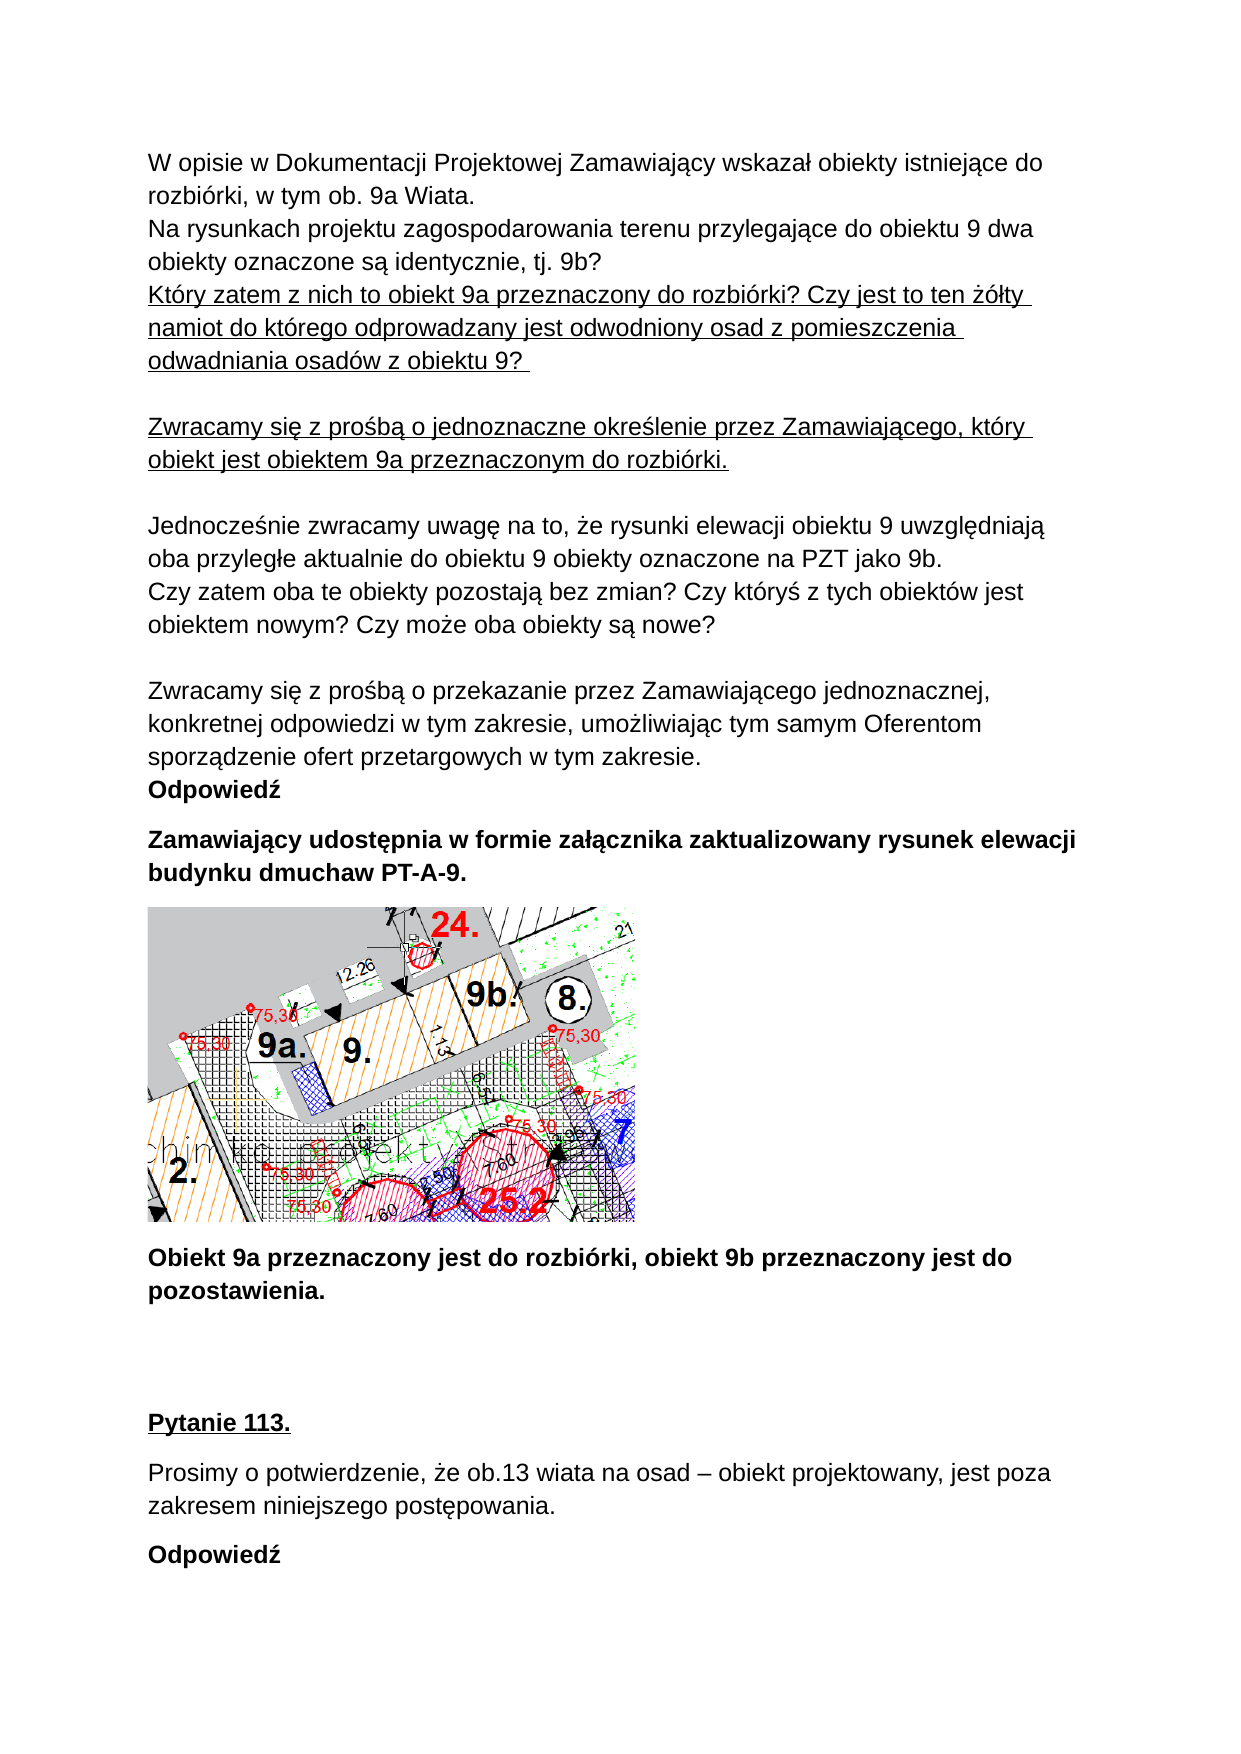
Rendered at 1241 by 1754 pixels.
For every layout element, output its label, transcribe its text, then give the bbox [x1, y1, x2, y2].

text Obiekt 9a przeznaczony jest do rozbiórki, obiekt 9b przeznaczony jest do pozostawienia. [148, 1243, 1093, 1304]
text Zamawiający udostępnia w formie załącznika zaktualizowany rysunek elewacji budynku dmuchaw PT-A-9. [148, 825, 1093, 886]
text Na rysunkach projektu zagospodarowania terenu przylegające do obiektu 9 dwa obiekty oznaczone są identycznie, tj. 9b? [148, 214, 1093, 275]
text Czy zatem oba te obiekty pozostają bez zmian? Czy któryś z tych obiektów jest obiektem nowym? Czy może oba obiekty są nowe? [148, 577, 1093, 639]
text Który zatem z nich to obiekt 9a przeznaczony do rozbiórki? Czy jest to ten żółty namiot do którego odprowadzany jest odwodniony osad z pomieszczenia odwadniania osadów z obiektu 9? [148, 280, 1093, 374]
text Odpowiedź [148, 1541, 1093, 1569]
text W opisie w Dokumentacji Projektowej Zamawiający wskazał obiekty istniejące do rozbiórki, w tym ob. 9a Wiata. [148, 148, 1093, 209]
text Odpowiedź [148, 775, 1093, 804]
text Jednocześnie zwracamy uwagę na to, że rysunki elewacji obiektu 9 uwzględniają oba przyległe aktualnie do obiektu 9 obiekty oznaczone na PZT jako 9b. [148, 511, 1093, 573]
text Zwracamy się z prośbą o przekazanie przez Zamawiającego jednoznacznej, konkretnej odpowiedzi w tym zakresie, umożliwiając tym samym Oferentom sporządzenie ofert przetargowych w tym zakresie. [148, 676, 1093, 771]
text Zwracamy się z prośbą o jednoznaczne określenie przez Zamawiającego, który obiekt jest obiektem 9a przeznaczonym do rozbiórki. [148, 412, 1093, 473]
text Pytanie 113. [148, 1408, 1093, 1437]
text Prosimy o potwierdzenie, że ob.13 wiata na osad – obiekt projektowany, jest poza zakresem niniejszego postępowania. [148, 1458, 1093, 1519]
